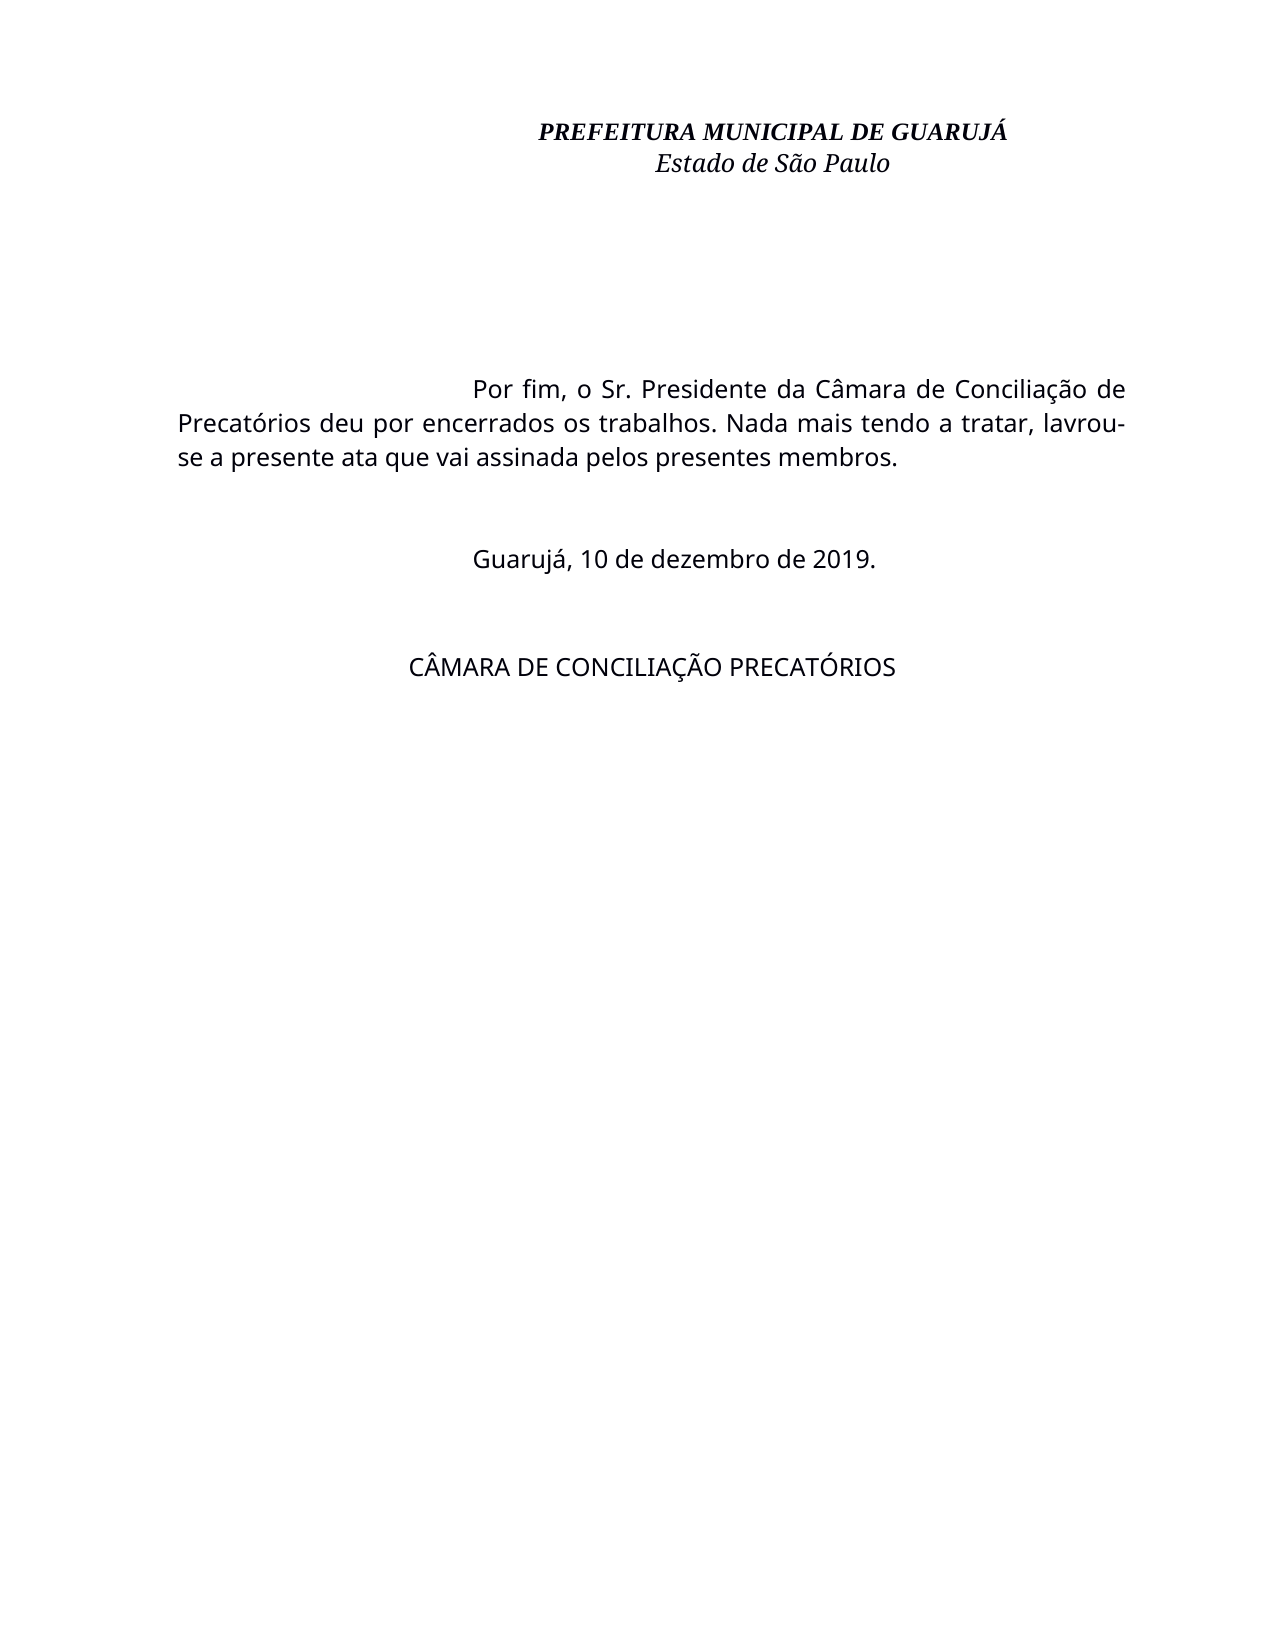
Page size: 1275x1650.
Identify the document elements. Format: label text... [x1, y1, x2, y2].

text Por fim, o Sr. Presidente da Câmara de Conciliação de Precatórios deu por encerrados os trabalhos. Nada mais tendo a tratar, lavrou-se a presente ata que vai assinada pelos presentes membros. [177, 371, 1127, 474]
text Guarujá, 10 de dezembro de 2019. [177, 542, 1127, 576]
text CÂMARA DE CONCILIAÇÃO PRECATÓRIOS [177, 650, 1127, 684]
